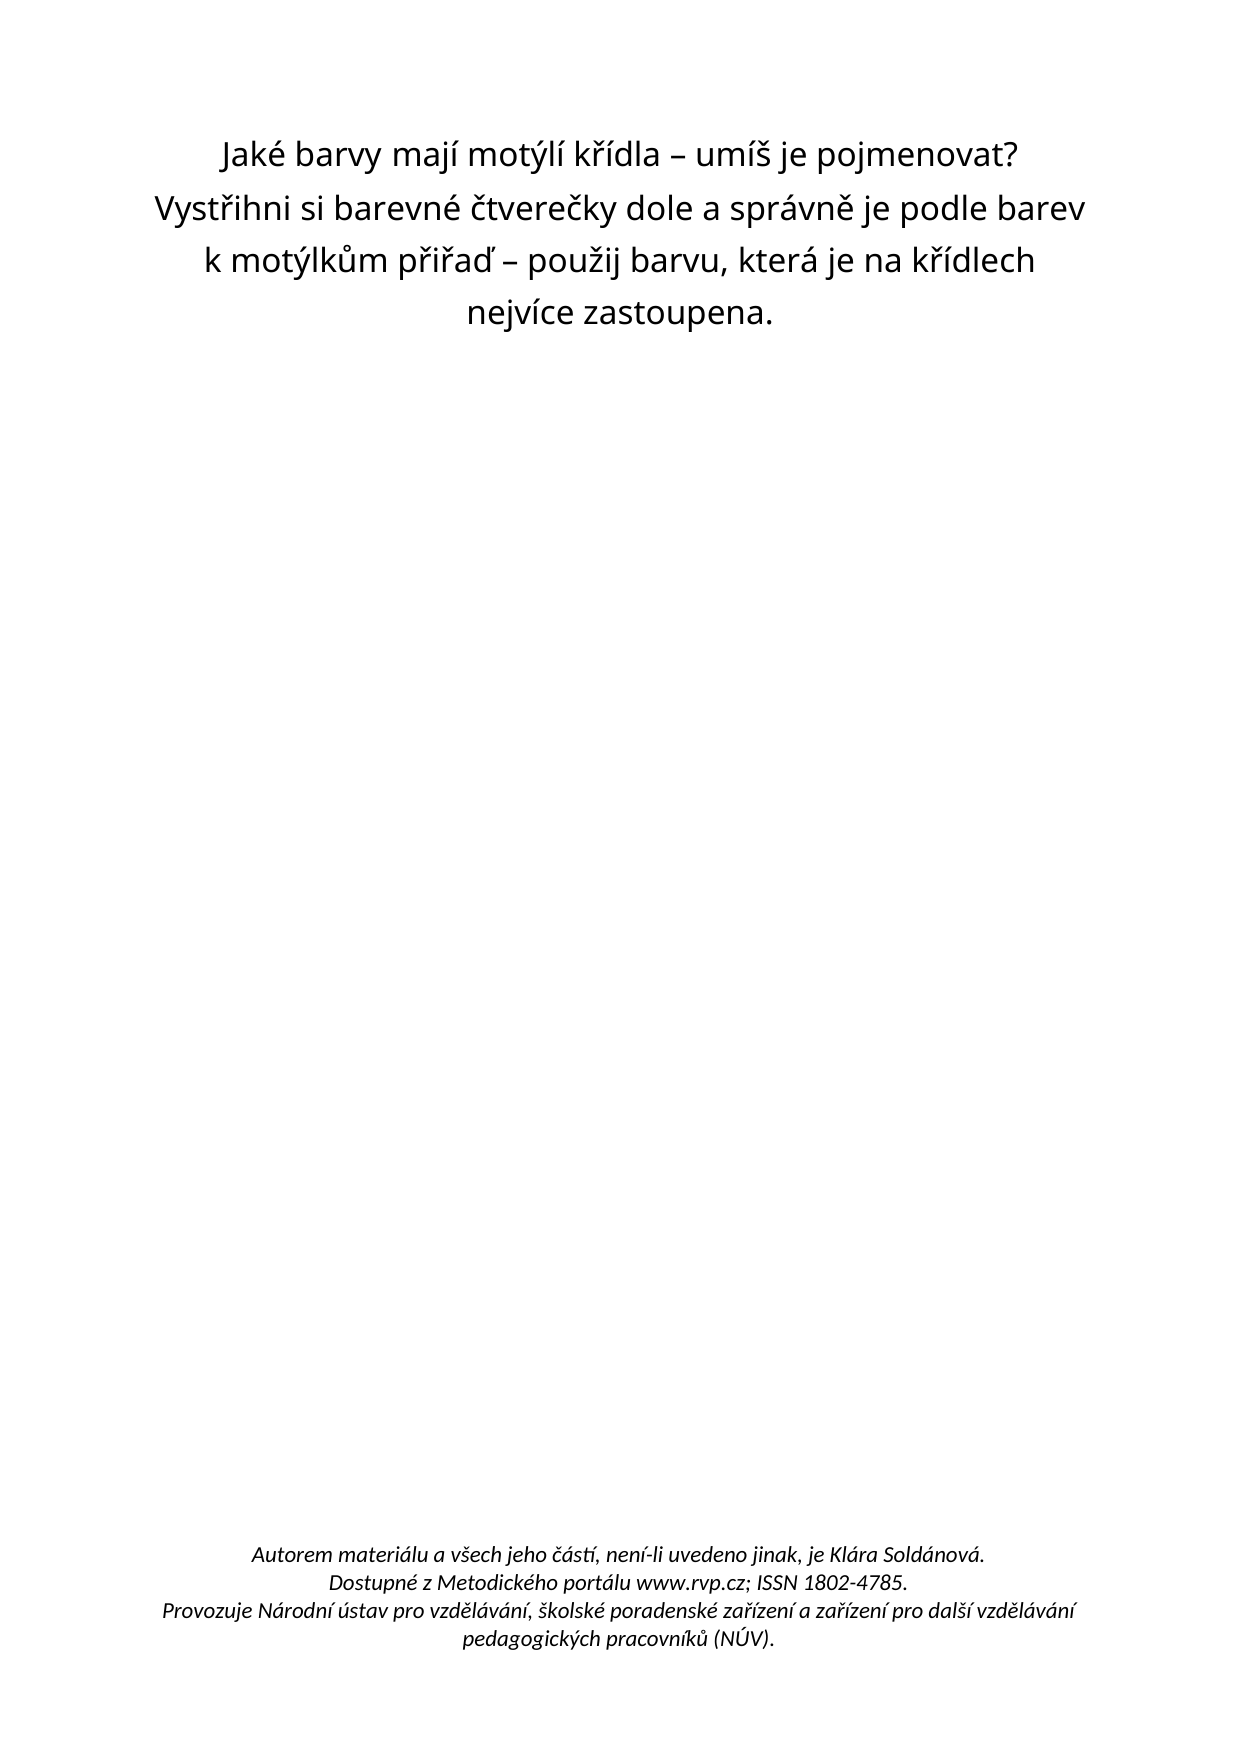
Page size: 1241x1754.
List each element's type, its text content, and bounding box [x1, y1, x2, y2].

text Jaké barvy mají motýlí křídla – umíš je pojmenovat? Vystřihni si barevné čtverečky dole a správně je podle barev k motýlkům přiřaď – použij barvu, která je na křídlech nejvíce zastoupena. [148, 127, 1093, 334]
